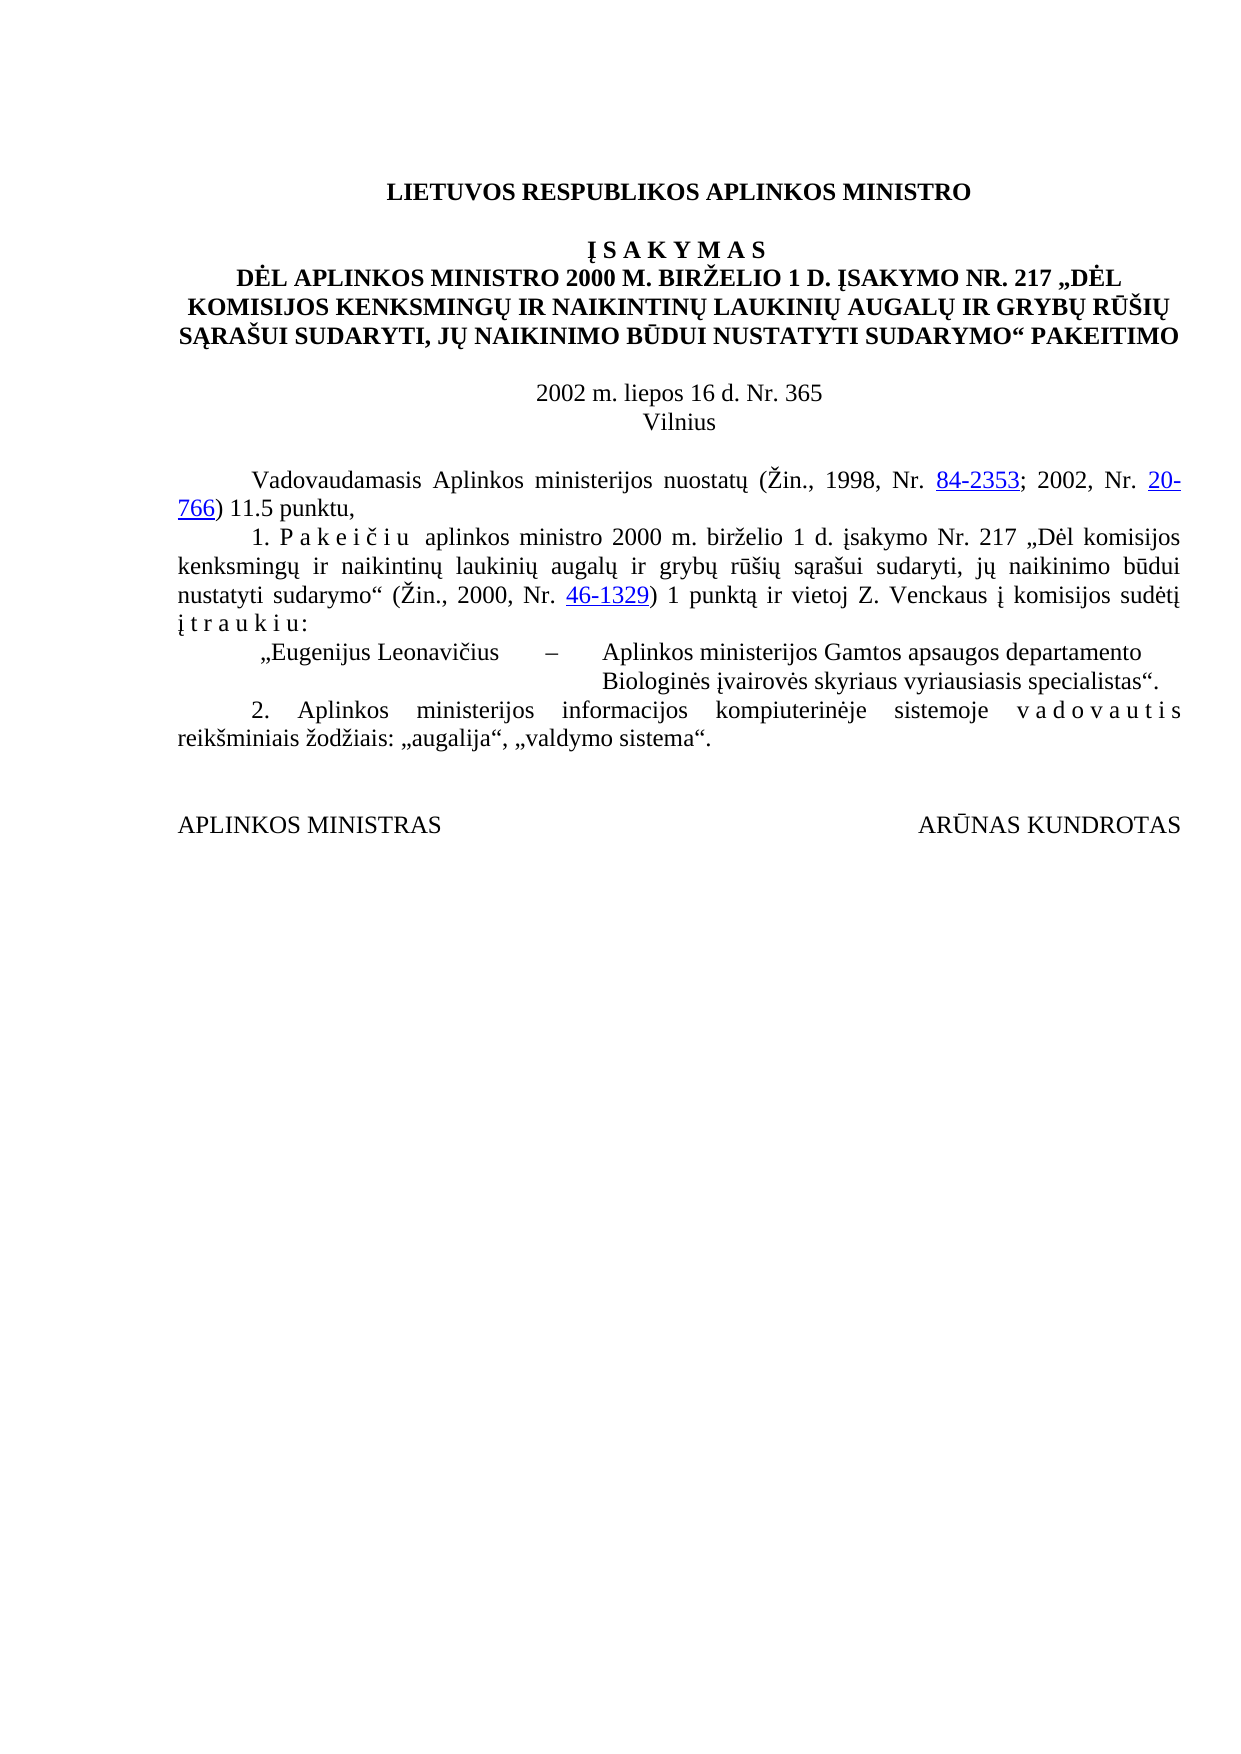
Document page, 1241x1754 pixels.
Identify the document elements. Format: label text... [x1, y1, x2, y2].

table_header „Eugenijus Leonavičius [177, 637, 528, 695]
table_header – [528, 637, 591, 695]
text Į S A K Y M A S [177, 235, 1181, 263]
text Aplinkos Ministras Arūnas Kundrotas [177, 810, 1181, 838]
text DĖL APLINKOS MINIsTRO 2000 m. birželio 1 d. įsakymo Nr. 217 „dėl komisijos kenksmingų ir naikintinų laukinių augalų ir grybų rūšių sąrašui sudaryti, jų naikinimo būdui nustatyti sudarymo“ pakeitimo [177, 263, 1181, 350]
text LIETUVOS RESPUBLIKOS APLINKOS MINISTRO [177, 177, 1181, 206]
text 1. Pakeičiu aplinkos ministro 2000 m. birželio 1 d. įsakymo Nr. 217 „Dėl komisijos kenksmingų ir naikintinų laukinių augalų ir grybų rūšių sąrašui sudaryti, jų naikinimo būdui nustatyti sudarymo“ (Žin., 2000, Nr. 46-1329) 1 punktą ir vietoj Z. Venckaus į komisijos sudėtį įtraukiu: [177, 522, 1181, 637]
text Vilnius [177, 407, 1181, 436]
table_header Aplinkos ministerijos Gamtos apsaugos departamento Biologinės įvairovės skyriaus vyriausiasis specialistas“. [591, 637, 1181, 695]
text 2002 m. liepos 16 d. Nr. 365 [177, 378, 1181, 407]
text 2. Aplinkos ministerijos informacijos kompiuterinėje sistemoje vadovautis reikšminiais žodžiais: „augalija“, „valdymo sistema“. [177, 695, 1181, 752]
text Vadovaudamasis Aplinkos ministerijos nuostatų (Žin., 1998, Nr. 84-2353; 2002, Nr. 20-766) 11.5 punktu, [177, 465, 1181, 522]
